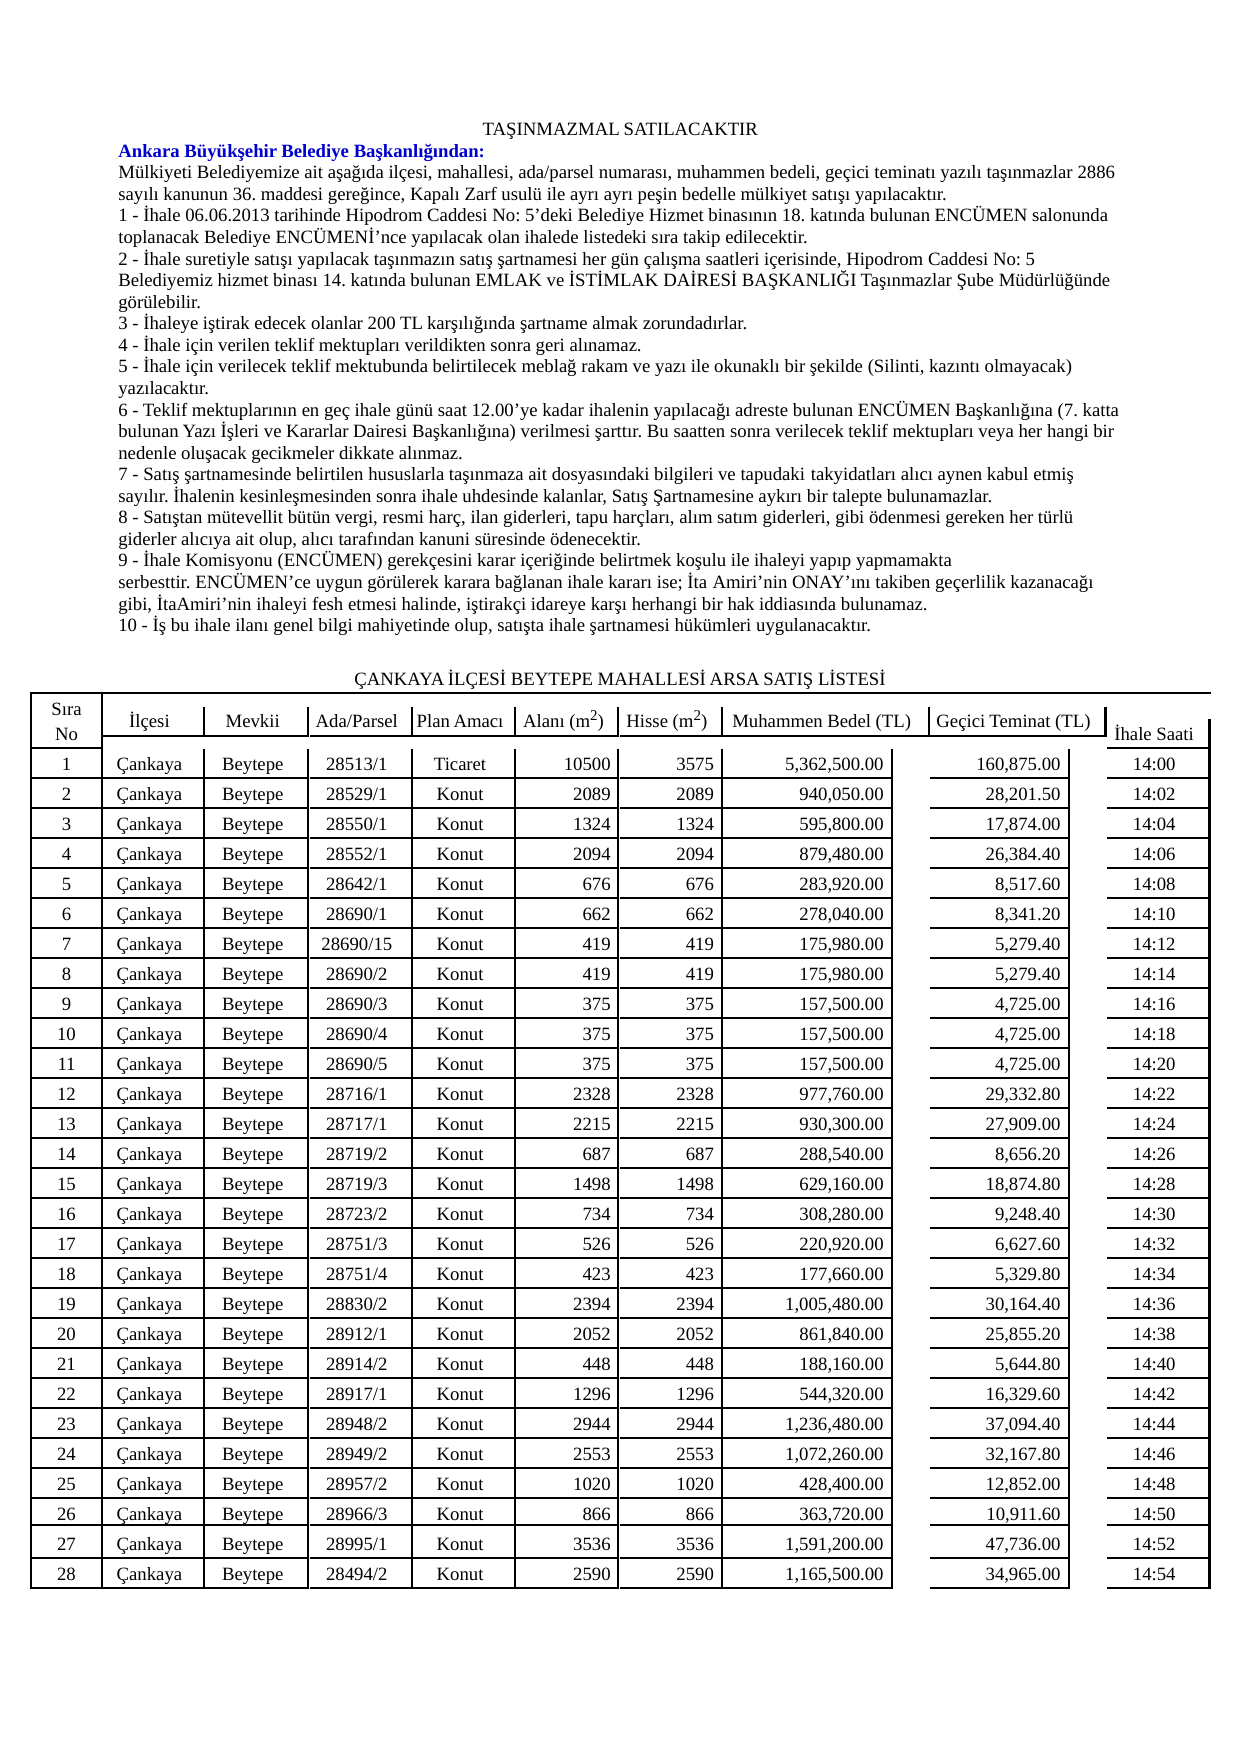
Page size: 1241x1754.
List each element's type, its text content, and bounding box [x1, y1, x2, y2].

table_cell 19 [32, 1289, 101, 1317]
table_cell [1070, 1079, 1107, 1109]
table_cell 28529/1 [310, 779, 411, 807]
table_cell 662 [620, 899, 721, 927]
table_cell 676 [516, 869, 617, 897]
table_cell [1070, 1439, 1107, 1469]
table_cell 1498 [620, 1169, 721, 1197]
table_cell Beytepe [205, 779, 307, 807]
table_cell [893, 1319, 930, 1349]
text 7 - Satış şartnamesinde belirtilen hususlarla taşınmaza ait dosyasındaki bilgileri ve tapudaki takyidatları alıcı aynen kabul etmiş sayılır. İhalenin kesinleşmesinden sonra ihale uhdesinde kalanlar, Satış Şartnamesine aykırı bir talepte bulunamazlar. [118, 463, 1122, 506]
table_cell Çankaya [103, 839, 203, 867]
table_cell [893, 1409, 930, 1439]
table_cell 595,800.00 [723, 809, 891, 837]
table_cell [1070, 959, 1107, 989]
table_cell Beytepe [205, 1229, 307, 1257]
table_cell Çankaya [103, 1559, 203, 1587]
table_cell 2944 [620, 1409, 721, 1437]
table_cell 1020 [620, 1469, 721, 1497]
table_cell 375 [620, 1049, 721, 1077]
text 1 - İhale 06.06.2013 tarihinde Hipodrom Caddesi No: 5’deki Belediye Hizmet binasının 18. katında bulunan ENCÜMEN salonunda toplanacak Belediye ENCÜMENİ’nce yapılacak olan ihalede listedeki sıra takip edilecektir. [118, 204, 1122, 247]
table_cell 278,040.00 [723, 899, 891, 927]
table_cell 4,725.00 [930, 1049, 1068, 1077]
table_cell 419 [516, 959, 617, 987]
table_cell 28949/2 [310, 1439, 411, 1467]
text Mülkiyeti Belediyemize ait aşağıda ilçesi, mahallesi, ada/parsel numarası, muhammen bedeli, geçici teminatı yazılı taşınmazlar 2886 sayılı kanunun 36. maddesi gereğince, Kapalı Zarf usulü ile ayrı ayrı peşin bedelle mülkiyet satışı yapılacaktır. [118, 161, 1122, 204]
table_cell 687 [516, 1139, 617, 1167]
table_cell [893, 1229, 930, 1259]
table_cell Konut [413, 1169, 514, 1197]
table_cell 1296 [620, 1379, 721, 1407]
table_cell 28719/2 [310, 1139, 411, 1167]
table_cell 28751/3 [310, 1229, 411, 1257]
table_cell 12 [32, 1079, 101, 1107]
table_cell 47,736.00 [930, 1526, 1068, 1557]
table_cell 28719/3 [310, 1169, 411, 1197]
table_cell Çankaya [103, 1499, 203, 1524]
table_cell 14:44 [1107, 1409, 1208, 1437]
table_cell [205, 737, 309, 749]
table_cell Çankaya [103, 929, 203, 957]
table_cell [1070, 1319, 1107, 1349]
table_cell Konut [413, 1559, 514, 1587]
table_cell Beytepe [205, 1439, 307, 1467]
table_cell [893, 1379, 930, 1409]
table_cell [1070, 1469, 1107, 1499]
table_cell Konut [413, 1499, 514, 1524]
table_cell [893, 749, 930, 779]
table_cell Konut [413, 1019, 514, 1047]
table_cell Beytepe [205, 989, 307, 1017]
table_cell 2394 [620, 1289, 721, 1317]
table_cell Sıra No [32, 694, 101, 747]
table_cell Beytepe [205, 1559, 307, 1587]
table_cell 662 [516, 899, 617, 927]
table_cell [1070, 1559, 1107, 1589]
table_cell Çankaya [103, 1109, 203, 1137]
table_cell Çankaya [103, 869, 203, 897]
table_cell 2089 [620, 779, 721, 807]
table_cell Beytepe [205, 749, 307, 777]
table_cell [1070, 899, 1107, 929]
table_cell Konut [413, 809, 514, 837]
table_cell 14:16 [1107, 989, 1208, 1017]
table_cell Çankaya [103, 779, 203, 807]
table_cell Konut [413, 1259, 514, 1287]
text 6 - Teklif mektuplarının en geç ihale günü saat 12.00’ye kadar ihalenin yapılacağı adreste bulunan ENCÜMEN Başkanlığına (7. katta bulunan Yazı İşleri ve Kararlar Dairesi Başkanlığına) verilmesi şarttır. Bu saatten sonra verilecek teklif mektupları veya her hangi bir nedenle oluşacak gecikmeler dikkate alınmaz. [118, 398, 1122, 463]
table_cell Beytepe [205, 1379, 307, 1407]
table_cell [893, 899, 930, 929]
table_cell 157,500.00 [723, 1049, 891, 1077]
table_cell 861,840.00 [723, 1319, 891, 1347]
table_cell 14:40 [1107, 1349, 1208, 1377]
table_cell [1070, 1409, 1107, 1439]
table_cell 6 [32, 899, 101, 927]
table_cell 14:36 [1107, 1289, 1208, 1317]
table_cell 14:50 [1107, 1499, 1208, 1524]
table_cell 375 [516, 1049, 617, 1077]
table_cell 448 [620, 1349, 721, 1377]
table_cell [1070, 1199, 1107, 1229]
table_cell 28690/3 [310, 989, 411, 1017]
table_cell 14:24 [1107, 1109, 1208, 1137]
table_cell 288,540.00 [723, 1139, 891, 1167]
table_cell [893, 1139, 930, 1169]
table_cell 14:52 [1107, 1526, 1208, 1557]
table_cell Beytepe [205, 929, 307, 957]
table_cell 11 [32, 1049, 101, 1077]
table_cell 28494/2 [310, 1559, 411, 1587]
table_cell Beytepe [205, 1049, 307, 1077]
table_cell 428,400.00 [723, 1469, 891, 1497]
table_cell Muhammen Bedel (TL) [723, 694, 930, 735]
table_cell 28948/2 [310, 1409, 411, 1437]
table_cell Çankaya [103, 809, 203, 837]
table_header ÇANKAYA İLÇESİ BEYTEPE MAHALLESİ ARSA SATIŞ LİSTESİ [30, 664, 1211, 692]
table_cell 977,760.00 [723, 1079, 891, 1107]
table_cell Beytepe [205, 869, 307, 897]
table_cell 2052 [516, 1319, 617, 1347]
table_cell 14:30 [1107, 1199, 1208, 1227]
table_cell 15 [32, 1169, 101, 1197]
table_cell Çankaya [103, 989, 203, 1017]
table_cell 14:10 [1107, 899, 1208, 927]
table_cell 14:12 [1107, 929, 1208, 957]
table_cell 28995/1 [310, 1526, 411, 1557]
table_cell 5,644.80 [930, 1349, 1068, 1377]
table_cell 734 [620, 1199, 721, 1227]
table_cell 5 [32, 869, 101, 897]
table_cell 308,280.00 [723, 1199, 891, 1227]
table_cell Çankaya [103, 1379, 203, 1407]
table_cell 10 [32, 1019, 101, 1047]
table_cell İlçesi [103, 694, 205, 735]
table_cell [1070, 869, 1107, 899]
table_cell 3575 [620, 749, 721, 777]
table_cell 28550/1 [310, 809, 411, 837]
table_cell 2553 [516, 1439, 617, 1467]
table_cell Beytepe [205, 1526, 307, 1557]
table_cell Beytepe [205, 1019, 307, 1047]
table_cell 3536 [516, 1526, 617, 1557]
table_cell Beytepe [205, 809, 307, 837]
table_cell 1,236,480.00 [723, 1409, 891, 1437]
table_cell [893, 1559, 930, 1589]
table_cell Konut [413, 1409, 514, 1437]
table_cell [893, 929, 930, 959]
table_cell [1070, 1139, 1107, 1169]
table_cell Çankaya [103, 1439, 203, 1467]
table_cell [413, 737, 516, 749]
table_cell 16 [32, 1199, 101, 1227]
table_cell 2215 [620, 1109, 721, 1137]
table_cell 1,005,480.00 [723, 1289, 891, 1317]
table_cell 28690/4 [310, 1019, 411, 1047]
table_cell 14:46 [1107, 1439, 1208, 1467]
table_cell Konut [413, 1526, 514, 1557]
table_cell 28 [32, 1559, 101, 1587]
table_cell 3536 [620, 1526, 721, 1557]
table_cell [516, 737, 619, 749]
table_cell 25 [32, 1469, 101, 1497]
table_cell 4 [32, 839, 101, 867]
table_cell 14:04 [1107, 809, 1208, 837]
text 9 - İhale Komisyonu (ENCÜMEN) gerekçesini karar içeriğinde belirtmek koşulu ile ihaleyi yapıp yapmamakta serbesttir. ENCÜMEN’ce uygun görülerek karara bağlanan ihale kararı ise; İta Amiri’nin ONAY’ını takiben geçerlilik kazanacağı gibi, İtaAmiri’nin ihaleyi fesh etmesi halinde, iştirakçi idareye karşı herhangi bir hak iddiasında bulunamaz. [118, 549, 1122, 614]
table_cell 17,874.00 [930, 809, 1068, 837]
table_cell 23 [32, 1409, 101, 1437]
table_cell 9 [32, 989, 101, 1017]
table_cell 2089 [516, 779, 617, 807]
text 3 - İhaleye iştirak edecek olanlar 200 TL karşılığında şartname almak zorundadırlar. [118, 312, 1122, 334]
table_cell Konut [413, 989, 514, 1017]
table_cell [1070, 1289, 1107, 1319]
table_cell İhale Saati [1107, 694, 1211, 747]
table_cell [893, 1169, 930, 1199]
table_cell 5,329.80 [930, 1259, 1068, 1287]
table_cell [1070, 989, 1107, 1019]
table_cell Geçici Teminat (TL) [930, 694, 1107, 735]
table_cell 26 [32, 1499, 101, 1524]
table_cell 14:54 [1107, 1559, 1208, 1587]
table_cell Ada/Parsel [310, 694, 413, 735]
table_cell [1070, 1169, 1107, 1199]
table_cell Hisse (m2) [620, 694, 723, 735]
table_cell 14:38 [1107, 1319, 1208, 1347]
table_cell 28717/1 [310, 1109, 411, 1137]
table_cell Çankaya [103, 1199, 203, 1227]
table_cell [1070, 1019, 1107, 1049]
table_cell 8,656.20 [930, 1139, 1068, 1167]
table_cell [930, 737, 1107, 749]
table_cell 629,160.00 [723, 1169, 891, 1197]
table_cell 10,911.60 [930, 1499, 1068, 1524]
table_cell 14:48 [1107, 1469, 1208, 1497]
table_cell 160,875.00 [930, 749, 1068, 777]
table_cell [1070, 929, 1107, 959]
table_cell 423 [620, 1259, 721, 1287]
table_cell 375 [516, 1019, 617, 1047]
table_cell 879,480.00 [723, 839, 891, 867]
table_cell 5,279.40 [930, 959, 1068, 987]
table_cell Beytepe [205, 1199, 307, 1227]
table_cell Çankaya [103, 1229, 203, 1257]
table_cell [723, 737, 930, 749]
table_cell 30,164.40 [930, 1289, 1068, 1317]
table_cell Konut [413, 1229, 514, 1257]
table_cell Beytepe [205, 1289, 307, 1317]
table_cell Konut [413, 1109, 514, 1137]
table_cell 940,050.00 [723, 779, 891, 807]
table_cell 283,920.00 [723, 869, 891, 897]
table_cell 28957/2 [310, 1469, 411, 1497]
table_cell 2094 [516, 839, 617, 867]
table_cell Konut [413, 1319, 514, 1347]
table_cell Beytepe [205, 1109, 307, 1137]
table_cell [893, 809, 930, 839]
table_cell 28642/1 [310, 869, 411, 897]
table_cell 419 [620, 959, 721, 987]
table_cell Beytepe [205, 1499, 307, 1524]
table_cell 22 [32, 1379, 101, 1407]
table_cell 28917/1 [310, 1379, 411, 1407]
table_cell 866 [620, 1499, 721, 1524]
table_cell [893, 1019, 930, 1049]
table_cell 28751/4 [310, 1259, 411, 1287]
table_cell Çankaya [103, 1019, 203, 1047]
table_cell 6,627.60 [930, 1229, 1068, 1257]
table_cell 526 [620, 1229, 721, 1257]
table_cell 175,980.00 [723, 959, 891, 987]
text TAŞINMAZMAL SATILACAKTIR [118, 118, 1122, 140]
table_cell [893, 1049, 930, 1079]
table_cell [893, 1524, 930, 1559]
table_cell [1070, 1259, 1107, 1289]
table_cell 14:18 [1107, 1019, 1208, 1047]
table_cell Beytepe [205, 1139, 307, 1167]
table_cell 28690/2 [310, 959, 411, 987]
table_cell Beytepe [205, 1349, 307, 1377]
table_cell 175,980.00 [723, 929, 891, 957]
table_cell 375 [620, 989, 721, 1017]
text 8 - Satıştan mütevellit bütün vergi, resmi harç, ilan giderleri, tapu harçları, alım satım giderleri, gibi ödenmesi gereken her türlü giderler alıcıya ait olup, alıcı tarafından kanuni süresinde ödenecektir. [118, 506, 1122, 549]
table_cell [103, 737, 205, 749]
table_cell Konut [413, 1469, 514, 1497]
table_cell Konut [413, 1349, 514, 1377]
table_cell 14:22 [1107, 1079, 1208, 1107]
table_cell [1070, 779, 1107, 809]
table_cell 32,167.80 [930, 1439, 1068, 1467]
table_cell 375 [516, 989, 617, 1017]
table_cell [1070, 1379, 1107, 1409]
table_cell 28912/1 [310, 1319, 411, 1347]
table_cell [1070, 1349, 1107, 1379]
table_cell 4,725.00 [930, 989, 1068, 1017]
table_cell 16,329.60 [930, 1379, 1068, 1407]
table_cell Beytepe [205, 1079, 307, 1107]
table_cell Alanı (m2) [516, 694, 619, 735]
table_cell [893, 1469, 930, 1499]
table_cell [893, 959, 930, 989]
text 2 - İhale suretiyle satışı yapılacak taşınmazın satış şartnamesi her gün çalışma saatleri içerisinde, Hipodrom Caddesi No: 5 Belediyemiz hizmet binası 14. katında bulunan EMLAK ve İSTİMLAK DAİRESİ BAŞKANLIĞI Taşınmazlar Şube Müdürlüğünde görülebilir. [118, 247, 1122, 312]
table_cell 8,517.60 [930, 869, 1068, 897]
table_cell Çankaya [103, 1259, 203, 1287]
table_cell Çankaya [103, 899, 203, 927]
table_cell 1296 [516, 1379, 617, 1407]
table_cell 14:02 [1107, 779, 1208, 807]
table_cell 14:42 [1107, 1379, 1208, 1407]
table_cell 2394 [516, 1289, 617, 1317]
table_cell 687 [620, 1139, 721, 1167]
table_cell Beytepe [205, 1469, 307, 1497]
table_cell 18 [32, 1259, 101, 1287]
table_cell Konut [413, 869, 514, 897]
table_cell 29,332.80 [930, 1079, 1068, 1107]
table_cell 14 [32, 1139, 101, 1167]
table_cell [1070, 1229, 1107, 1259]
table_cell 8 [32, 959, 101, 987]
table_cell [893, 1109, 930, 1139]
table_cell Plan Amacı [413, 694, 516, 735]
table_cell 4,725.00 [930, 1019, 1068, 1047]
table_cell 14:00 [1107, 749, 1208, 777]
table_cell [893, 839, 930, 869]
table_cell Beytepe [205, 1169, 307, 1197]
table_cell 28830/2 [310, 1289, 411, 1317]
table_cell 28690/15 [310, 929, 411, 957]
table_cell Mevkii [205, 694, 309, 735]
table_cell 13 [32, 1109, 101, 1137]
table_cell 544,320.00 [723, 1379, 891, 1407]
text 5 - İhale için verilecek teklif mektubunda belirtilecek meblağ rakam ve yazı ile okunaklı bir şekilde (Silinti, kazıntı olmayacak) yazılacaktır. [118, 355, 1122, 398]
table_cell 21 [32, 1349, 101, 1377]
table_cell 28690/1 [310, 899, 411, 927]
text 10 - İş bu ihale ilanı genel bilgi mahiyetinde olup, satışta ihale şartnamesi hükümleri uygulanacaktır. [118, 614, 1122, 636]
table_cell Beytepe [205, 839, 307, 867]
table_cell Çankaya [103, 749, 203, 777]
table_cell [1070, 1524, 1107, 1559]
table_cell 28513/1 [310, 749, 411, 777]
text 4 - İhale için verilen teklif mektupları verildikten sonra geri alınamaz. [118, 334, 1122, 355]
table_cell [893, 1289, 930, 1319]
table_cell 423 [516, 1259, 617, 1287]
table_cell 2328 [516, 1079, 617, 1107]
table_cell 1,165,500.00 [723, 1559, 891, 1587]
table_cell 18,874.80 [930, 1169, 1068, 1197]
table_cell Çankaya [103, 1319, 203, 1347]
table_cell [620, 737, 723, 749]
table_cell 34,965.00 [930, 1559, 1068, 1587]
table_cell Konut [413, 839, 514, 867]
table_cell [893, 989, 930, 1019]
table_cell Konut [413, 1199, 514, 1227]
table_cell 28723/2 [310, 1199, 411, 1227]
table_cell 12,852.00 [930, 1469, 1068, 1497]
table_cell 734 [516, 1199, 617, 1227]
table_cell 5,362,500.00 [723, 749, 891, 777]
table_cell Çankaya [103, 1469, 203, 1497]
table_cell [1070, 749, 1107, 779]
text Ankara Büyükşehir Belediye Başkanlığından: [118, 140, 1122, 161]
table_cell 2944 [516, 1409, 617, 1437]
table_cell 2094 [620, 839, 721, 867]
table_cell 1,591,200.00 [723, 1526, 891, 1557]
table_cell 676 [620, 869, 721, 897]
table_cell Çankaya [103, 1139, 203, 1167]
table_cell Konut [413, 929, 514, 957]
table_cell 2553 [620, 1439, 721, 1467]
table_cell Beytepe [205, 1259, 307, 1287]
table_cell Çankaya [103, 1289, 203, 1317]
table_cell 28966/3 [310, 1499, 411, 1524]
table_cell 24 [32, 1439, 101, 1467]
table_cell 3 [32, 809, 101, 837]
table_cell 14:14 [1107, 959, 1208, 987]
table_cell 1,072,260.00 [723, 1439, 891, 1467]
table_cell 14:34 [1107, 1259, 1208, 1287]
table_cell 157,500.00 [723, 989, 891, 1017]
table_cell 28690/5 [310, 1049, 411, 1077]
table_cell 1 [32, 749, 101, 777]
table_cell Çankaya [103, 1049, 203, 1077]
table_cell Beytepe [205, 1409, 307, 1437]
table_cell Ticaret [413, 749, 514, 777]
table_cell 7 [32, 929, 101, 957]
table_cell 930,300.00 [723, 1109, 891, 1137]
table_cell 10500 [516, 749, 617, 777]
table_cell Konut [413, 1079, 514, 1107]
table_cell 27,909.00 [930, 1109, 1068, 1137]
table_cell 27 [32, 1526, 101, 1557]
table_cell [1070, 1049, 1107, 1079]
table_cell 9,248.40 [930, 1199, 1068, 1227]
table_cell [893, 1079, 930, 1109]
table_cell [893, 1439, 930, 1469]
table_cell 526 [516, 1229, 617, 1257]
table_cell 17 [32, 1229, 101, 1257]
table_cell [1070, 809, 1107, 839]
table_cell 419 [620, 929, 721, 957]
table_cell Konut [413, 1139, 514, 1167]
table_cell [893, 1199, 930, 1229]
table_cell Beytepe [205, 959, 307, 987]
table_cell Beytepe [205, 1319, 307, 1347]
table_cell Konut [413, 1049, 514, 1077]
table_cell 14:06 [1107, 839, 1208, 867]
table_cell Çankaya [103, 1526, 203, 1557]
table_cell Çankaya [103, 959, 203, 987]
table_cell Çankaya [103, 1079, 203, 1107]
table_cell [893, 1259, 930, 1289]
table_cell 14:08 [1107, 869, 1208, 897]
table_cell 5,279.40 [930, 929, 1068, 957]
table_cell [1070, 1109, 1107, 1139]
table_cell 375 [620, 1019, 721, 1047]
table_cell Konut [413, 959, 514, 987]
table_cell 28716/1 [310, 1079, 411, 1107]
table_cell 14:26 [1107, 1139, 1208, 1167]
table_cell 14:20 [1107, 1049, 1208, 1077]
table_cell 2590 [620, 1559, 721, 1587]
table_cell 2215 [516, 1109, 617, 1137]
table_cell [1070, 839, 1107, 869]
table_cell 20 [32, 1319, 101, 1347]
table_cell 1324 [620, 809, 721, 837]
table_cell 2590 [516, 1559, 617, 1587]
table_cell 28,201.50 [930, 779, 1068, 807]
table_cell 14:28 [1107, 1169, 1208, 1197]
table_cell [893, 1499, 930, 1524]
table_cell [893, 779, 930, 809]
table_cell [893, 869, 930, 899]
table_cell 2052 [620, 1319, 721, 1347]
table_cell 14:32 [1107, 1229, 1208, 1257]
table_cell 28914/2 [310, 1349, 411, 1377]
table_cell Konut [413, 1289, 514, 1317]
table_cell [893, 1349, 930, 1379]
table_cell [310, 737, 413, 749]
table_cell 448 [516, 1349, 617, 1377]
table_cell [1070, 1499, 1107, 1524]
table_cell 188,160.00 [723, 1349, 891, 1377]
table_cell 28552/1 [310, 839, 411, 867]
table_cell 363,720.00 [723, 1499, 891, 1524]
table_cell 157,500.00 [723, 1019, 891, 1047]
table_cell Çankaya [103, 1349, 203, 1377]
table_cell 419 [516, 929, 617, 957]
table_cell 220,920.00 [723, 1229, 891, 1257]
table_cell Beytepe [205, 899, 307, 927]
table_cell 25,855.20 [930, 1319, 1068, 1347]
table_cell Çankaya [103, 1409, 203, 1437]
table_cell 866 [516, 1499, 617, 1524]
table_cell 1498 [516, 1169, 617, 1197]
table_cell Konut [413, 779, 514, 807]
table_cell Konut [413, 1439, 514, 1467]
table_cell 37,094.40 [930, 1409, 1068, 1437]
table_cell 1020 [516, 1469, 617, 1497]
table_cell 2 [32, 779, 101, 807]
table_cell Konut [413, 899, 514, 927]
table_cell 2328 [620, 1079, 721, 1107]
table_cell Çankaya [103, 1169, 203, 1197]
table_cell 8,341.20 [930, 899, 1068, 927]
table_cell 26,384.40 [930, 839, 1068, 867]
table_cell 1324 [516, 809, 617, 837]
table_cell 177,660.00 [723, 1259, 891, 1287]
table_cell Konut [413, 1379, 514, 1407]
